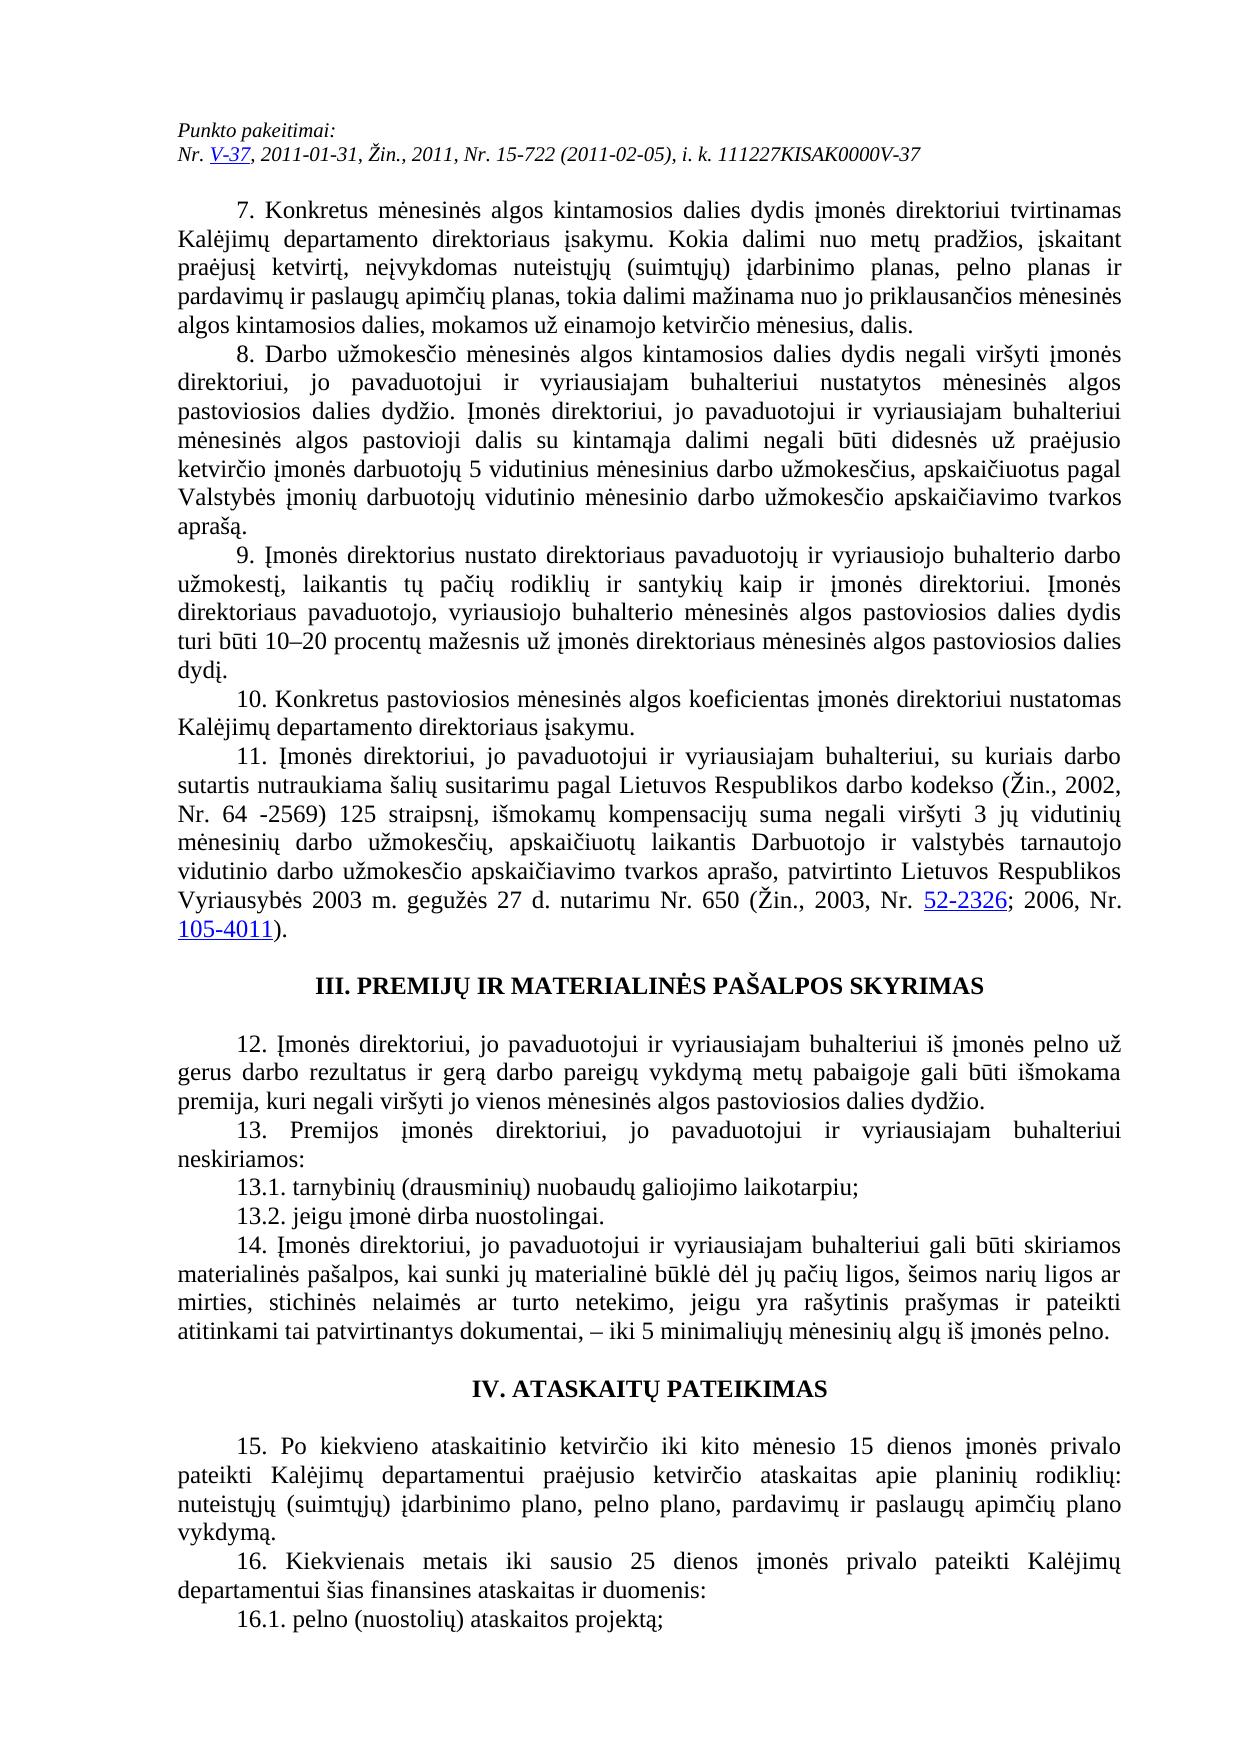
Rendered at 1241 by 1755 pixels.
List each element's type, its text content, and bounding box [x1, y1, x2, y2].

text 13.2. jeigu įmonė dirba nuostolingai. [177, 1201, 1122, 1230]
text 11. Įmonės direktoriui, jo pavaduotojui ir vyriausiajam buhalteriui, su kuriais darbo sutartis nutraukiama šalių susitarimu pagal Lietuvos Respublikos darbo kodekso (Žin., 2002, Nr. 64 -2569) 125 straipsnį, išmokamų kompensacijų suma negali viršyti 3 jų vidutinių mėnesinių darbo užmokesčių, apskaičiuotų laikantis Darbuotojo ir valstybės tarnautojo vidutinio darbo užmokesčio apskaičiavimo tvarkos aprašo, patvirtinto Lietuvos Respublikos Vyriausybės 2003 m. gegužės 27 d. nutarimu Nr. 650 (Žin., 2003, Nr. 52-2326; 2006, Nr. 105-4011). [177, 741, 1122, 942]
text 10. Konkretus pastoviosios mėnesinės algos koeficientas įmonės direktoriui nustatomas Kalėjimų departamento direktoriaus įsakymu. [177, 684, 1122, 741]
text 9. Įmonės direktorius nustato direktoriaus pavaduotojų ir vyriausiojo buhalterio darbo užmokestį, laikantis tų pačių rodiklių ir santykių kaip ir įmonės direktoriui. Įmonės direktoriaus pavaduotojo, vyriausiojo buhalterio mėnesinės algos pastoviosios dalies dydis turi būti 10–20 procentų mažesnis už įmonės direktoriaus mėnesinės algos pastoviosios dalies dydį. [177, 540, 1122, 684]
text IV. ATASKAITŲ PATEIKIMAS [177, 1374, 1122, 1402]
text Punkto pakeitimai: [177, 118, 1122, 142]
text Nr. V-37, 2011-01-31, Žin., 2011, Nr. 15-722 (2011-02-05), i. k. 111227KISAK0000V-37 [177, 142, 1122, 166]
text 14. Įmonės direktoriui, jo pavaduotojui ir vyriausiajam buhalteriui gali būti skiriamos materialinės pašalpos, kai sunki jų materialinė būklė dėl jų pačių ligos, šeimos narių ligos ar mirties, stichinės nelaimės ar turto netekimo, jeigu yra rašytinis prašymas ir pateikti atitinkami tai patvirtinantys dokumentai, – iki 5 minimaliųjų mėnesinių algų iš įmonės pelno. [177, 1230, 1122, 1345]
text 16. Kiekvienais metais iki sausio 25 dienos įmonės privalo pateikti Kalėjimų departamentui šias finansines ataskaitas ir duomenis: [177, 1546, 1122, 1604]
text 16.1. pelno (nuostolių) ataskaitos projektą; [177, 1604, 1122, 1632]
text 13.1. tarnybinių (drausminių) nuobaudų galiojimo laikotarpiu; [177, 1172, 1122, 1201]
text 13. Premijos įmonės direktoriui, jo pavaduotojui ir vyriausiajam buhalteriui neskiriamos: [177, 1115, 1122, 1172]
text 12. Įmonės direktoriui, jo pavaduotojui ir vyriausiajam buhalteriui iš įmonės pelno už gerus darbo rezultatus ir gerą darbo pareigų vykdymą metų pabaigoje gali būti išmokama premija, kuri negali viršyti jo vienos mėnesinės algos pastoviosios dalies dydžio. [177, 1029, 1122, 1115]
text 15. Po kiekvieno ataskaitinio ketvirčio iki kito mėnesio 15 dienos įmonės privalo pateikti Kalėjimų departamentui praėjusio ketvirčio ataskaitas apie planinių rodiklių: nuteistųjų (suimtųjų) įdarbinimo plano, pelno plano, pardavimų ir paslaugų apimčių plano vykdymą. [177, 1431, 1122, 1546]
text 7. Konkretus mėnesinės algos kintamosios dalies dydis įmonės direktoriui tvirtinamas Kalėjimų departamento direktoriaus įsakymu. Kokia dalimi nuo metų pradžios, įskaitant praėjusį ketvirtį, neįvykdomas nuteistųjų (suimtųjų) įdarbinimo planas, pelno planas ir pardavimų ir paslaugų apimčių planas, tokia dalimi mažinama nuo jo priklausančios mėnesinės algos kintamosios dalies, mokamos už einamojo ketvirčio mėnesius, dalis. [177, 195, 1122, 339]
text 8. Darbo užmokesčio mėnesinės algos kintamosios dalies dydis negali viršyti įmonės direktoriui, jo pavaduotojui ir vyriausiajam buhalteriui nustatytos mėnesinės algos pastoviosios dalies dydžio. Įmonės direktoriui, jo pavaduotojui ir vyriausiajam buhalteriui mėnesinės algos pastovioji dalis su kintamąja dalimi negali būti didesnės už praėjusio ketvirčio įmonės darbuotojų 5 vidutinius mėnesinius darbo užmokesčius, apskaičiuotus pagal Valstybės įmonių darbuotojų vidutinio mėnesinio darbo užmokesčio apskaičiavimo tvarkos aprašą. [177, 339, 1122, 540]
text III. PREMIJŲ IR MATERIALINĖS PAŠALPOS SKYRIMAS [177, 971, 1122, 1000]
